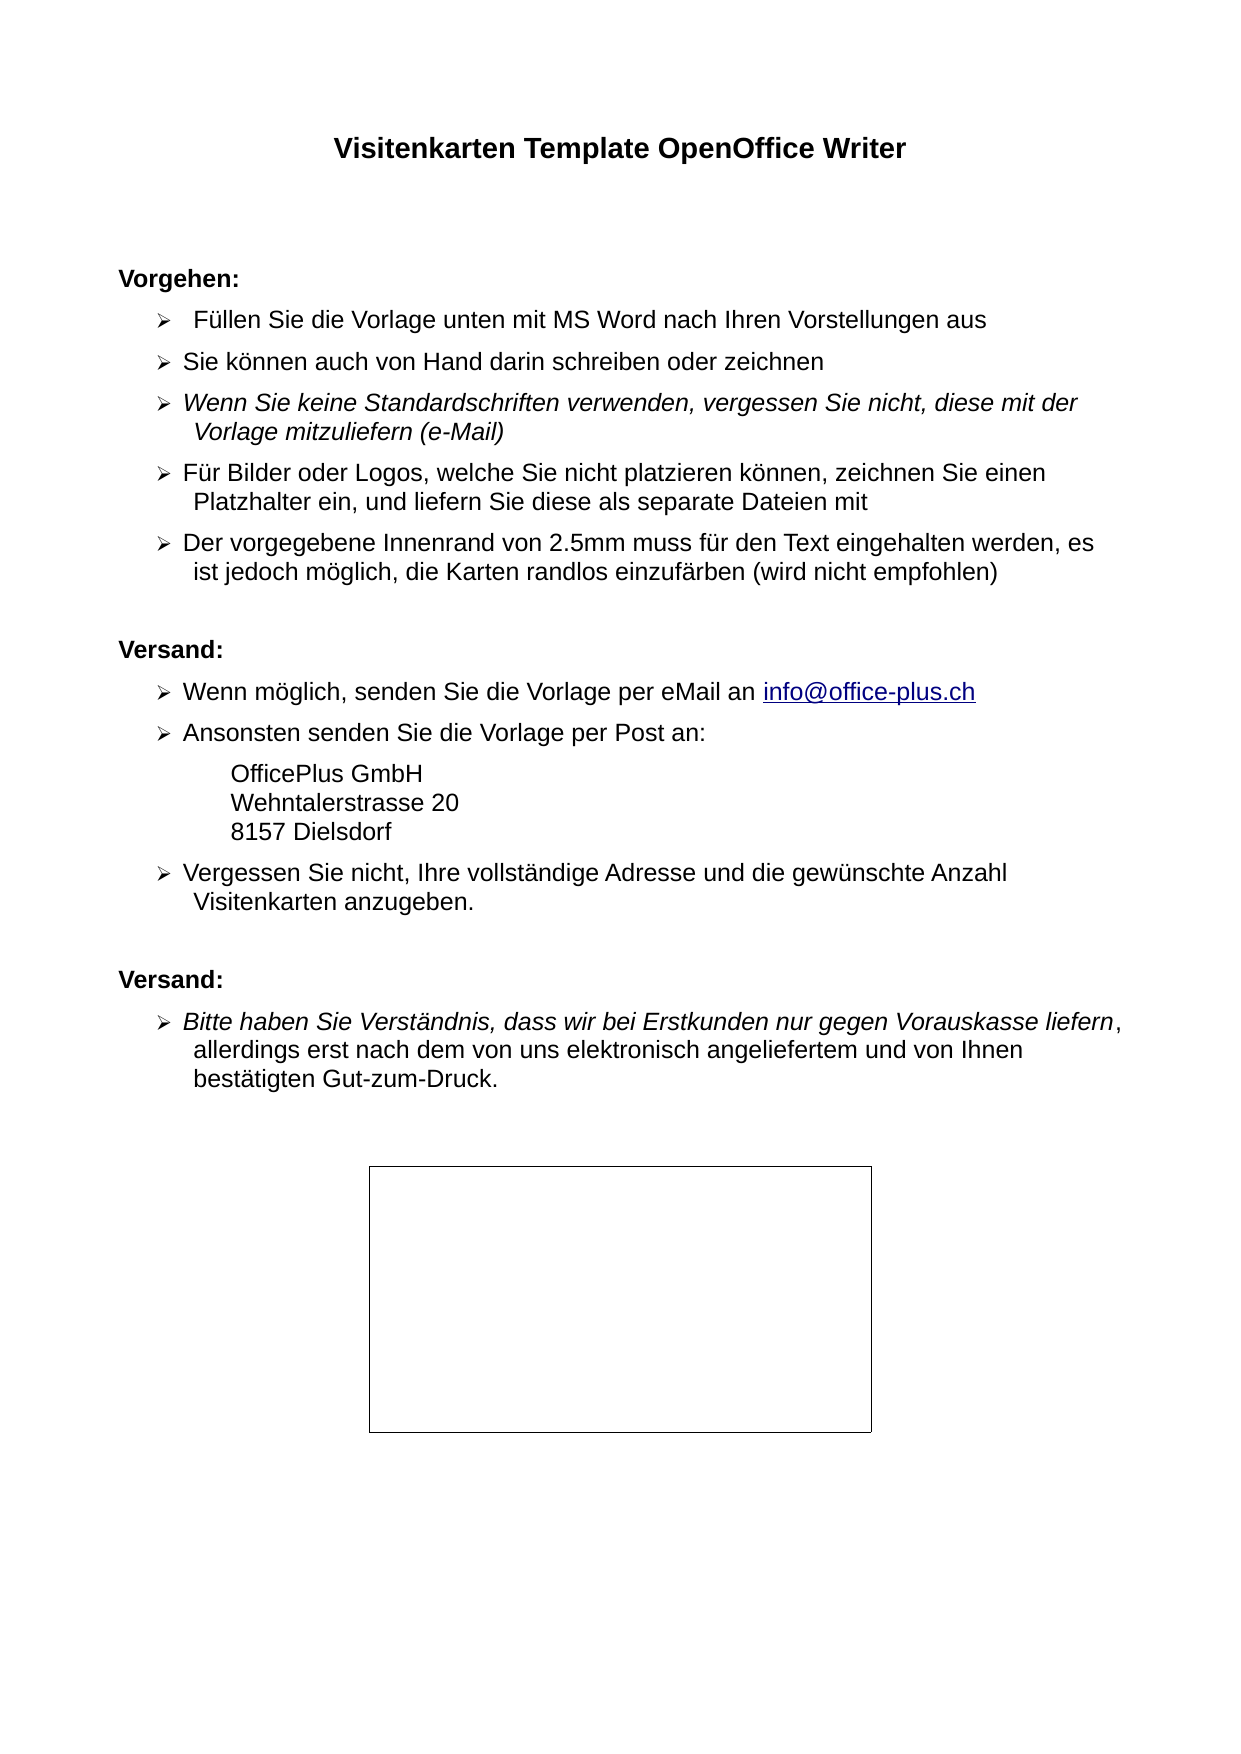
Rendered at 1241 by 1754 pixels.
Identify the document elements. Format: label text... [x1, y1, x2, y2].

text Versand: [118, 965, 1122, 994]
text Ø Sie können auch von Hand darin schreiben oder zeichnen [156, 347, 1122, 375]
text Vorgehen: [118, 264, 1122, 293]
text Ø Bitte haben Sie Verständnis, dass wir bei Erstkunden nur gegen Vorauskasse liefern, allerdings erst nach dem von uns elektronisch angeliefertem und von Ihnen bestätigten Gut-zum-Druck. [156, 1007, 1122, 1093]
text Ø Füllen Sie die Vorlage unten mit MS Word nach Ihren Vorstellungen aus [156, 305, 1122, 334]
text Versand: [118, 635, 1122, 664]
text Ø Ansonsten senden Sie die Vorlage per Post an: [156, 718, 1122, 747]
text Ø Für Bilder oder Logos, welche Sie nicht platzieren können, zeichnen Sie einen Platzhalter ein, und liefern Sie diese als separate Dateien mit [156, 458, 1122, 515]
text Ø Wenn möglich, senden Sie die Vorlage per eMail an info@office-plus.ch [156, 677, 1122, 705]
text OfficePlus GmbH Wehntalerstrasse 20 8157 Dielsdorf [230, 759, 1122, 845]
text Ø Vergessen Sie nicht, Ihre vollständige Adresse und die gewünschte Anzahl Visitenkarten anzugeben. [156, 858, 1122, 915]
text Ø Der vorgegebene Innenrand von 2.5mm muss für den Text eingehalten werden, es ist jedoch möglich, die Karten randlos einzufärben (wird nicht empfohlen) [156, 528, 1122, 585]
text Visitenkarten Template OpenOffice Writer [118, 131, 1122, 164]
text Ø Wenn Sie keine Standardschriften verwenden, vergessen Sie nicht, diese mit der Vorlage mitzuliefern (e-Mail) [156, 388, 1122, 445]
